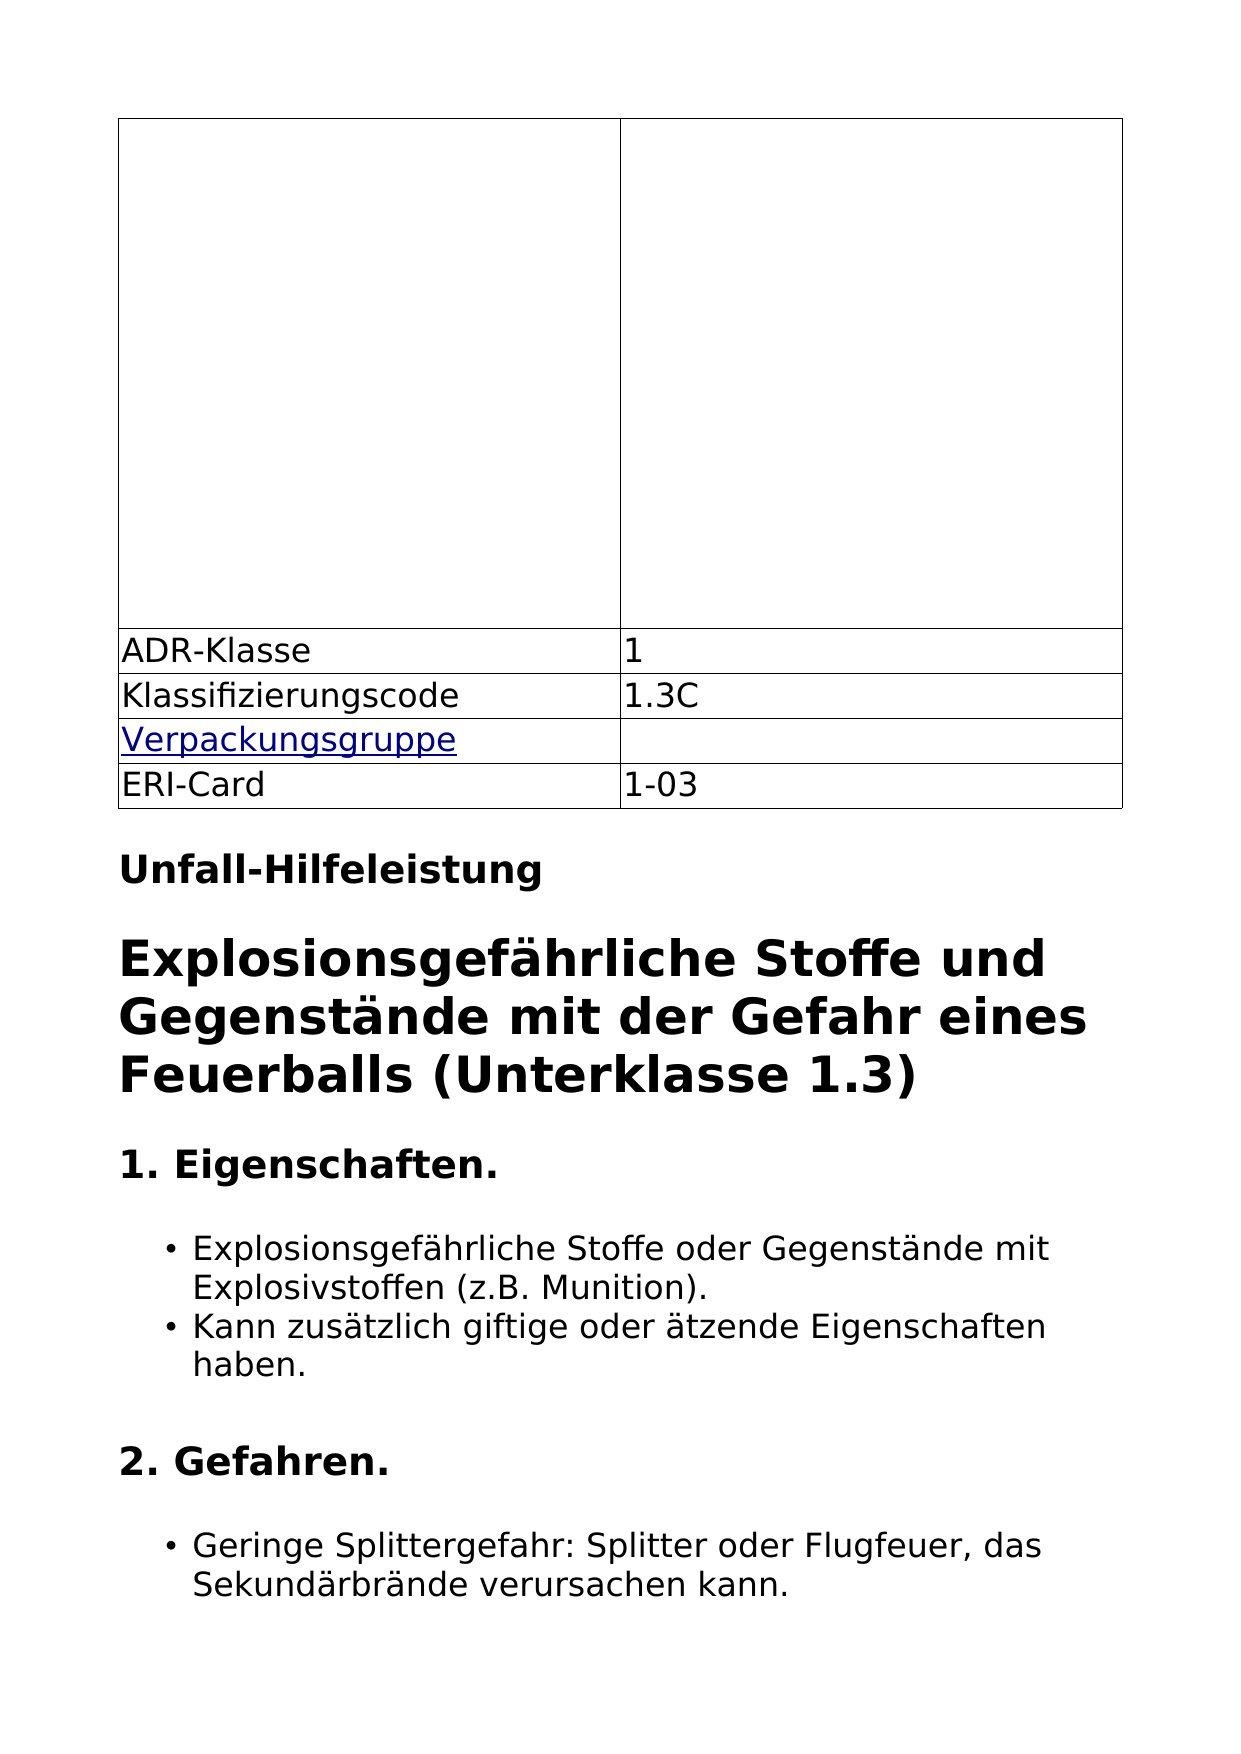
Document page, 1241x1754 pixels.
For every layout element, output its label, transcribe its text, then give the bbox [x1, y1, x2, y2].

table_cell 1 [621, 629, 1122, 673]
list Kann zusätzlich giftige oder ätzende Eigenschaften haben. [177, 1307, 1122, 1385]
table_cell ERI-Card [119, 764, 620, 807]
table_cell Klassifizierungscode [119, 674, 620, 718]
subtitle Explosionsgefährliche Stoffe und Gegenstände mit der Gefahr eines Feuerballs (Unterklasse 1.3) [118, 930, 1122, 1105]
table_cell [621, 719, 1122, 763]
table_cell 1.3C [621, 674, 1122, 718]
table_cell 1-03 [621, 764, 1122, 807]
subtitle Unfall-Hilfeleistung [118, 847, 1122, 892]
table_cell ADR-Klasse [119, 629, 620, 673]
list Explosionsgefährliche Stoffe oder Gegenstände mit Explosivstoffen (z.B. Munition). [177, 1229, 1122, 1307]
table_cell [119, 119, 620, 628]
table_cell Verpackungsgruppe [119, 719, 620, 763]
table_cell [621, 119, 1122, 628]
list Geringe Splittergefahr: Splitter oder Flugfeuer, das Sekundärbrände verursachen kann. [177, 1526, 1122, 1604]
subtitle 1. Eigenschaften. [118, 1142, 1122, 1187]
subtitle 2. Gefahren. [118, 1439, 1122, 1484]
